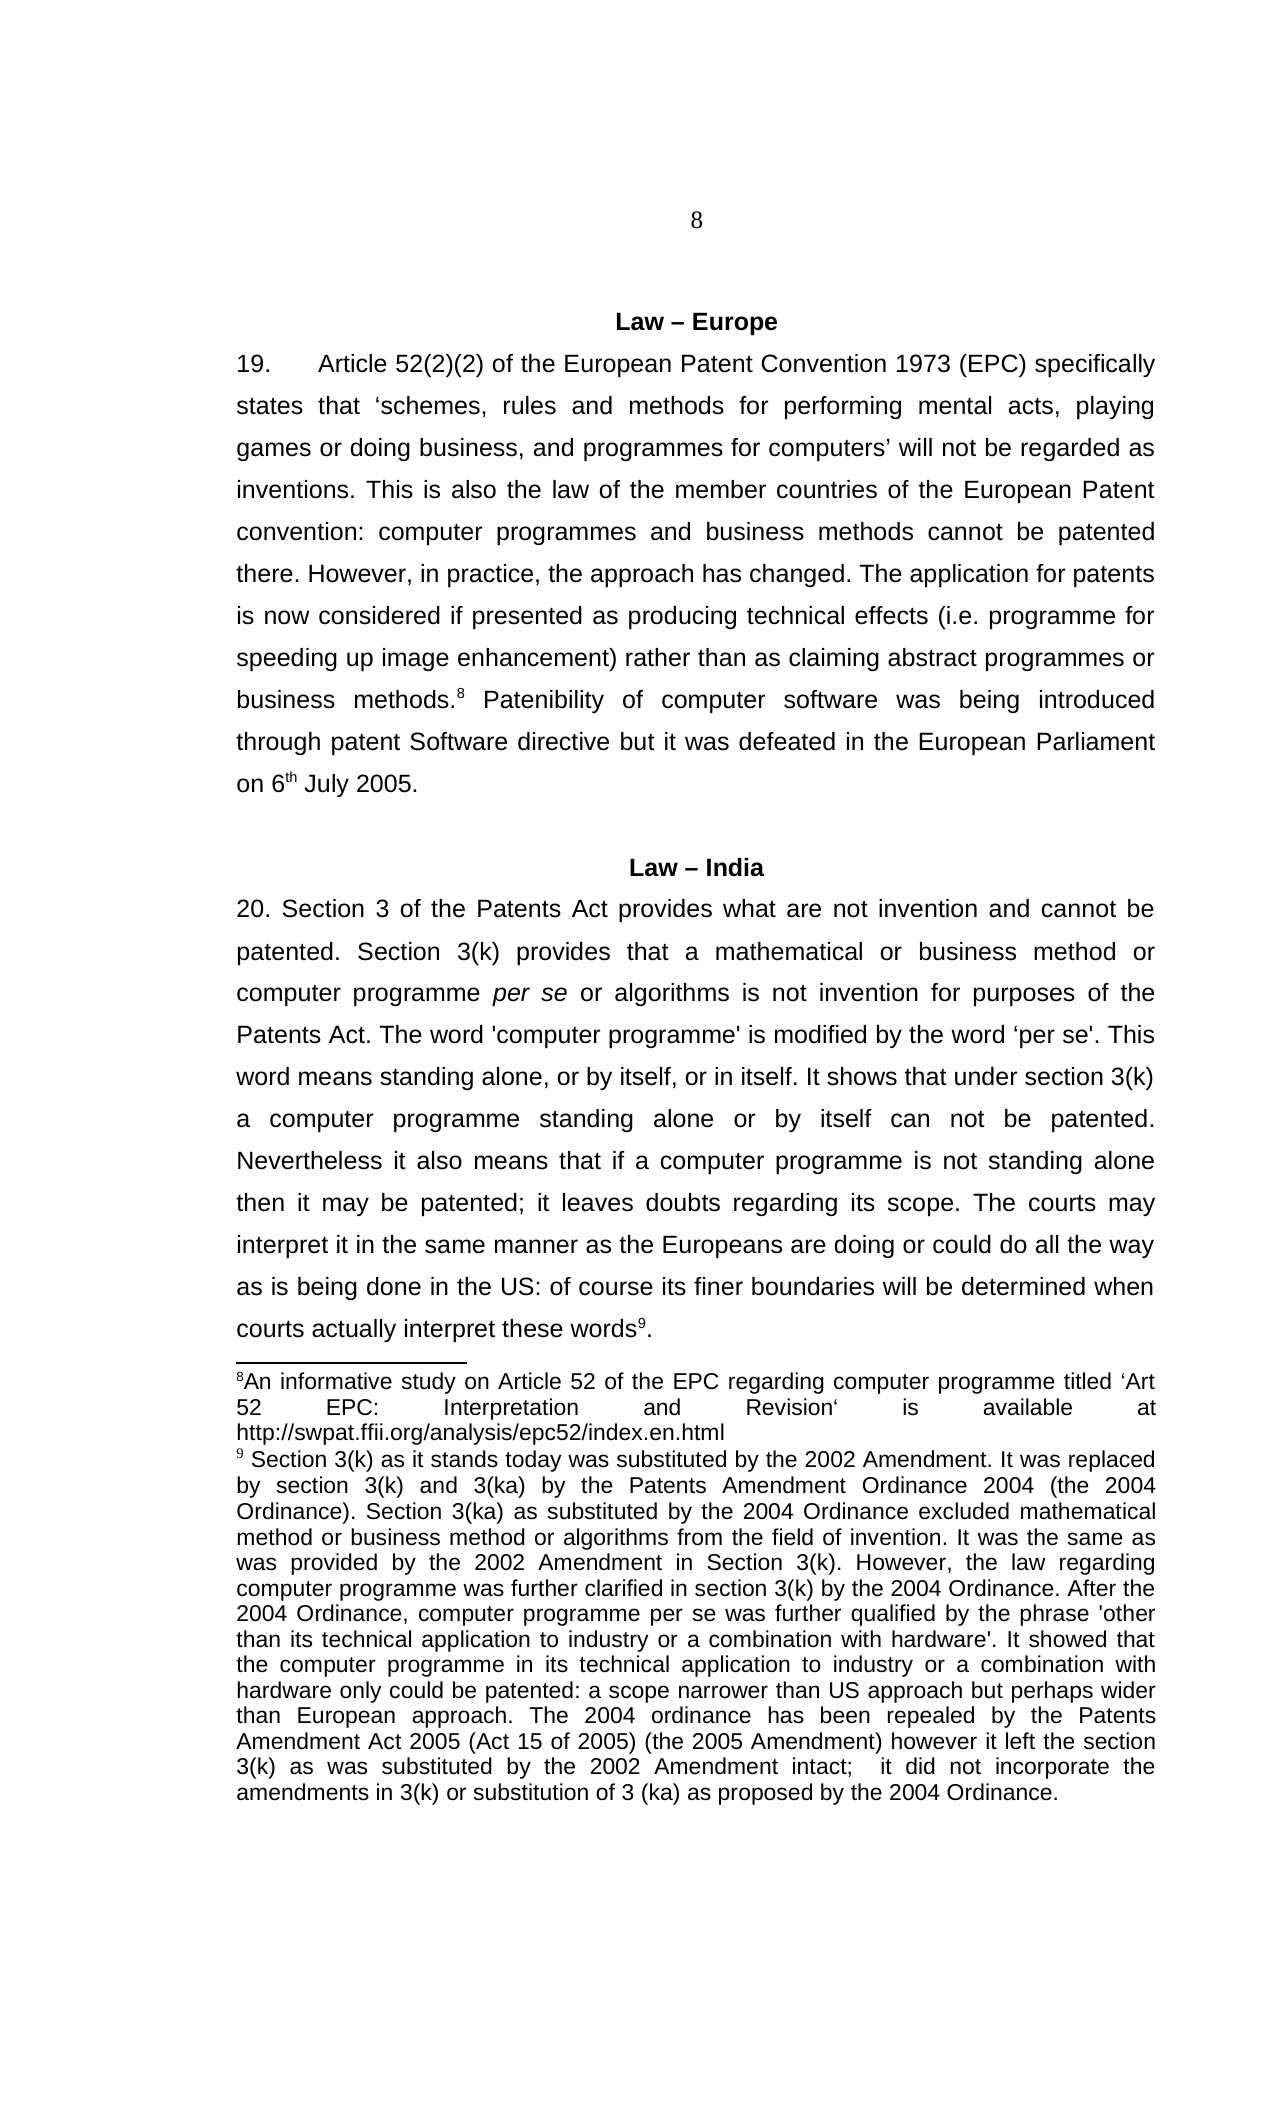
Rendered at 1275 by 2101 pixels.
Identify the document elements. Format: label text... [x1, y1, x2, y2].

text 19. Article 52(2)(2) of the European Patent Convention 1973 (EPC) specifically states that ‘schemes, rules and methods for performing mental acts, playing games or doing business, and programmes for computers’ will not be regarded as inventions. This is also the law of the member countries of the European Patent convention: computer programmes and business methods cannot be patented there. However, in practice, the approach has changed. The application for patents is now considered if presented as producing technical effects (i.e. programme for speeding up image enhancement) rather than as claiming abstract programmes or business methods. Patenibility of computer software was being introduced through patent Software directive but it was defeated in the European Parliament on 6th July 2005. [236, 349, 1157, 797]
text Section 3(k) as it stands today was substituted by the 2002 Amendment. It was replaced by section 3(k) and 3(ka) by the Patents Amendment Ordinance 2004 (the 2004 Ordinance). Section 3(ka) as substituted by the 2004 Ordinance excluded mathematical method or business method or algorithms from the field of invention. It was the same as was provided by the 2002 Amendment in Section 3(k). However, the law regarding computer programme was further clarified in section 3(k) by the 2004 Ordinance. After the 2004 Ordinance, computer programme per se was further qualified by the phrase 'other than its technical application to industry or a combination with hardware'. It showed that the computer programme in its technical application to industry or a combination with hardware only could be patented: a scope narrower than US approach but perhaps wider than European approach. The 2004 ordinance has been repealed by the Patents Amendment Act 2005 (Act 15 of 2005) (the 2005 Amendment) however it left the section 3(k) as was substituted by the 2002 Amendment intact; it did not incorporate the amendments in 3(k) or substitution of 3 (ka) as proposed by the 2004 Ordinance. [236, 1446, 1157, 1805]
text An informative study on Article 52 of the EPC regarding computer programme titled ‘Art 52 EPC: Interpretation and Revision‘ is available at http://swpat.ffii.org/analysis/epc52/index.en.html [236, 1369, 1157, 1446]
text 20. Section 3 of the Patents Act provides what are not invention and cannot be patented. Section 3(k) provides that a mathematical or business method or computer programme per se or algorithms is not invention for purposes of the Patents Act. The word 'computer programme' is modified by the word ‘per se'. This word means standing alone, or by itself, or in itself. It shows that under section 3(k) a computer programme standing alone or by itself can not be patented. Nevertheless it also means that if a computer programme is not standing alone then it may be patented; it leaves doubts regarding its scope. The courts may interpret it in the same manner as the Europeans are doing or could do all the way as is being done in the US: of course its finer boundaries will be determined when courts actually interpret these words. [236, 895, 1157, 1343]
text Law – India [236, 853, 1157, 881]
text Law – Europe [236, 308, 1157, 336]
